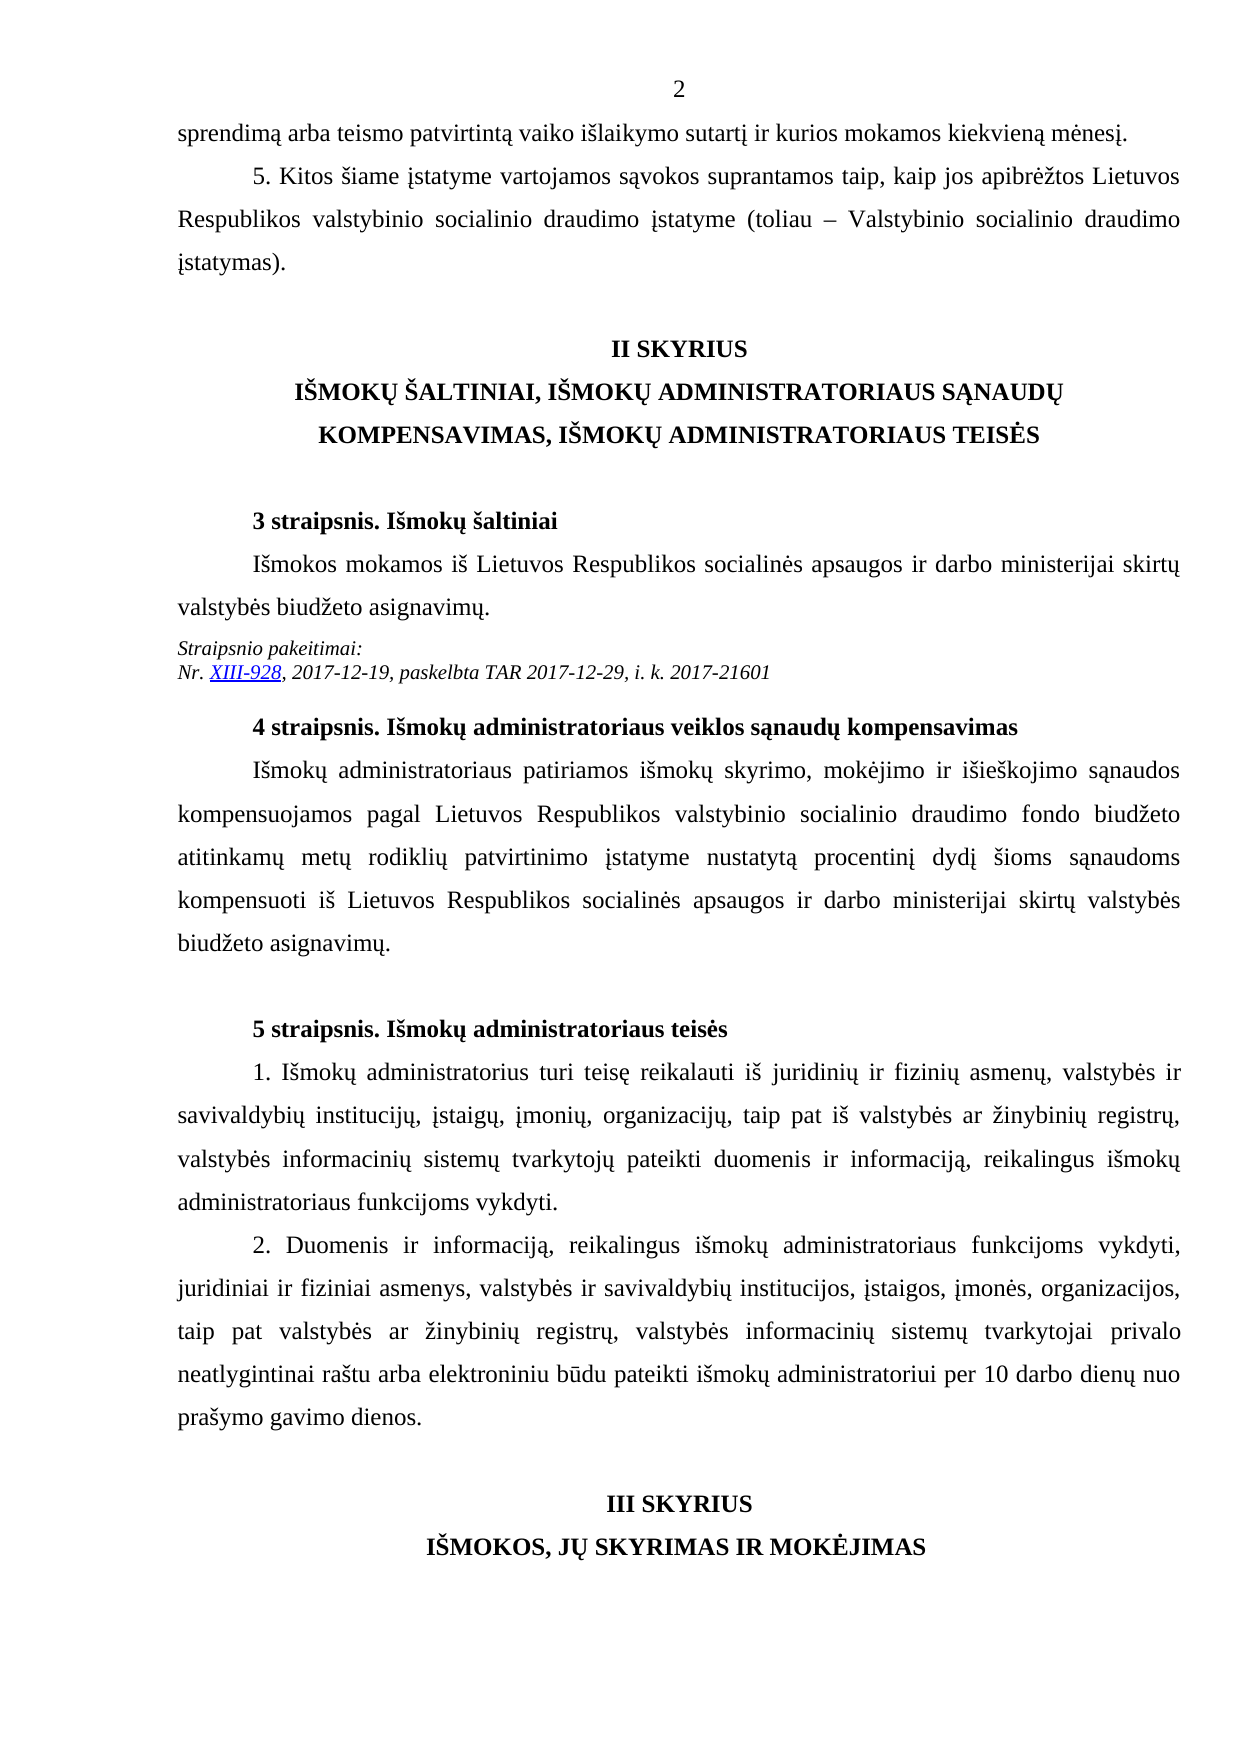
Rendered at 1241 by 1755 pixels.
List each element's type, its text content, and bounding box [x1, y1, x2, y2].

text Straipsnio pakeitimai: [177, 636, 1181, 660]
text 3 straipsnis. Išmokų šaltiniai [177, 506, 1181, 535]
text IŠMOKŲ ŠALTINIAI, IŠMOKŲ ADMINISTRATORIAUS SĄNAUDŲ KOMPENSAVIMAS, IŠMOKŲ ADMINISTRATORIAUS TEISĖS [177, 377, 1181, 449]
text IŠMOKOS, JŲ SKYRIMAS IR MOKĖJIMAS [177, 1532, 1181, 1561]
text 1. Išmokų administratorius turi teisę reikalauti iš juridinių ir fizinių asmenų, valstybės ir savivaldybių institucijų, įstaigų, įmonių, organizacijų, taip pat iš valstybės ar žinybinių registrų, valstybės informacinių sistemų tvarkytojų pateikti duomenis ir informaciją, reikalingus išmokų administratoriaus funkcijoms vykdyti. [177, 1057, 1181, 1216]
text 5 straipsnis. Išmokų administratoriaus teisės [177, 1014, 1181, 1043]
text Išmokos mokamos iš Lietuvos Respublikos socialinės apsaugos ir darbo ministerijai skirtų valstybės biudžeto asignavimų. [177, 549, 1181, 621]
text II SKYRIUS [177, 334, 1181, 362]
text 2. Duomenis ir informaciją, reikalingus išmokų administratoriaus funkcijoms vykdyti, juridiniai ir fiziniai asmenys, valstybės ir savivaldybių institucijos, įstaigos, įmonės, organizacijos, taip pat valstybės ar žinybinių registrų, valstybės informacinių sistemų tvarkytojai privalo neatlygintinai raštu arba elektroniniu būdu pateikti išmokų administratoriui per 10 darbo dienų nuo prašymo gavimo dienos. [177, 1230, 1181, 1431]
text sprendimą arba teismo patvirtintą vaiko išlaikymo sutartį ir kurios mokamos kiekvieną mėnesį. [177, 118, 1181, 147]
text 5. Kitos šiame įstatyme vartojamos sąvokos suprantamos taip, kaip jos apibrėžtos Lietuvos Respublikos valstybinio socialinio draudimo įstatyme (toliau – Valstybinio socialinio draudimo įstatymas). [177, 161, 1181, 276]
text 4 straipsnis. Išmokų administratoriaus veiklos sąnaudų kompensavimas [177, 712, 1181, 741]
text Nr. XIII-928, 2017-12-19, paskelbta TAR 2017-12-29, i. k. 2017-21601 [177, 660, 1181, 684]
text III SKYRIUS [177, 1489, 1181, 1517]
text Išmokų administratoriaus patiriamos išmokų skyrimo, mokėjimo ir išieškojimo sąnaudos kompensuojamos pagal Lietuvos Respublikos valstybinio socialinio draudimo fondo biudžeto atitinkamų metų rodiklių patvirtinimo įstatyme nustatytą procentinį dydį šioms sąnaudoms kompensuoti iš Lietuvos Respublikos socialinės apsaugos ir darbo ministerijai skirtų valstybės biudžeto asignavimų. [177, 756, 1181, 957]
